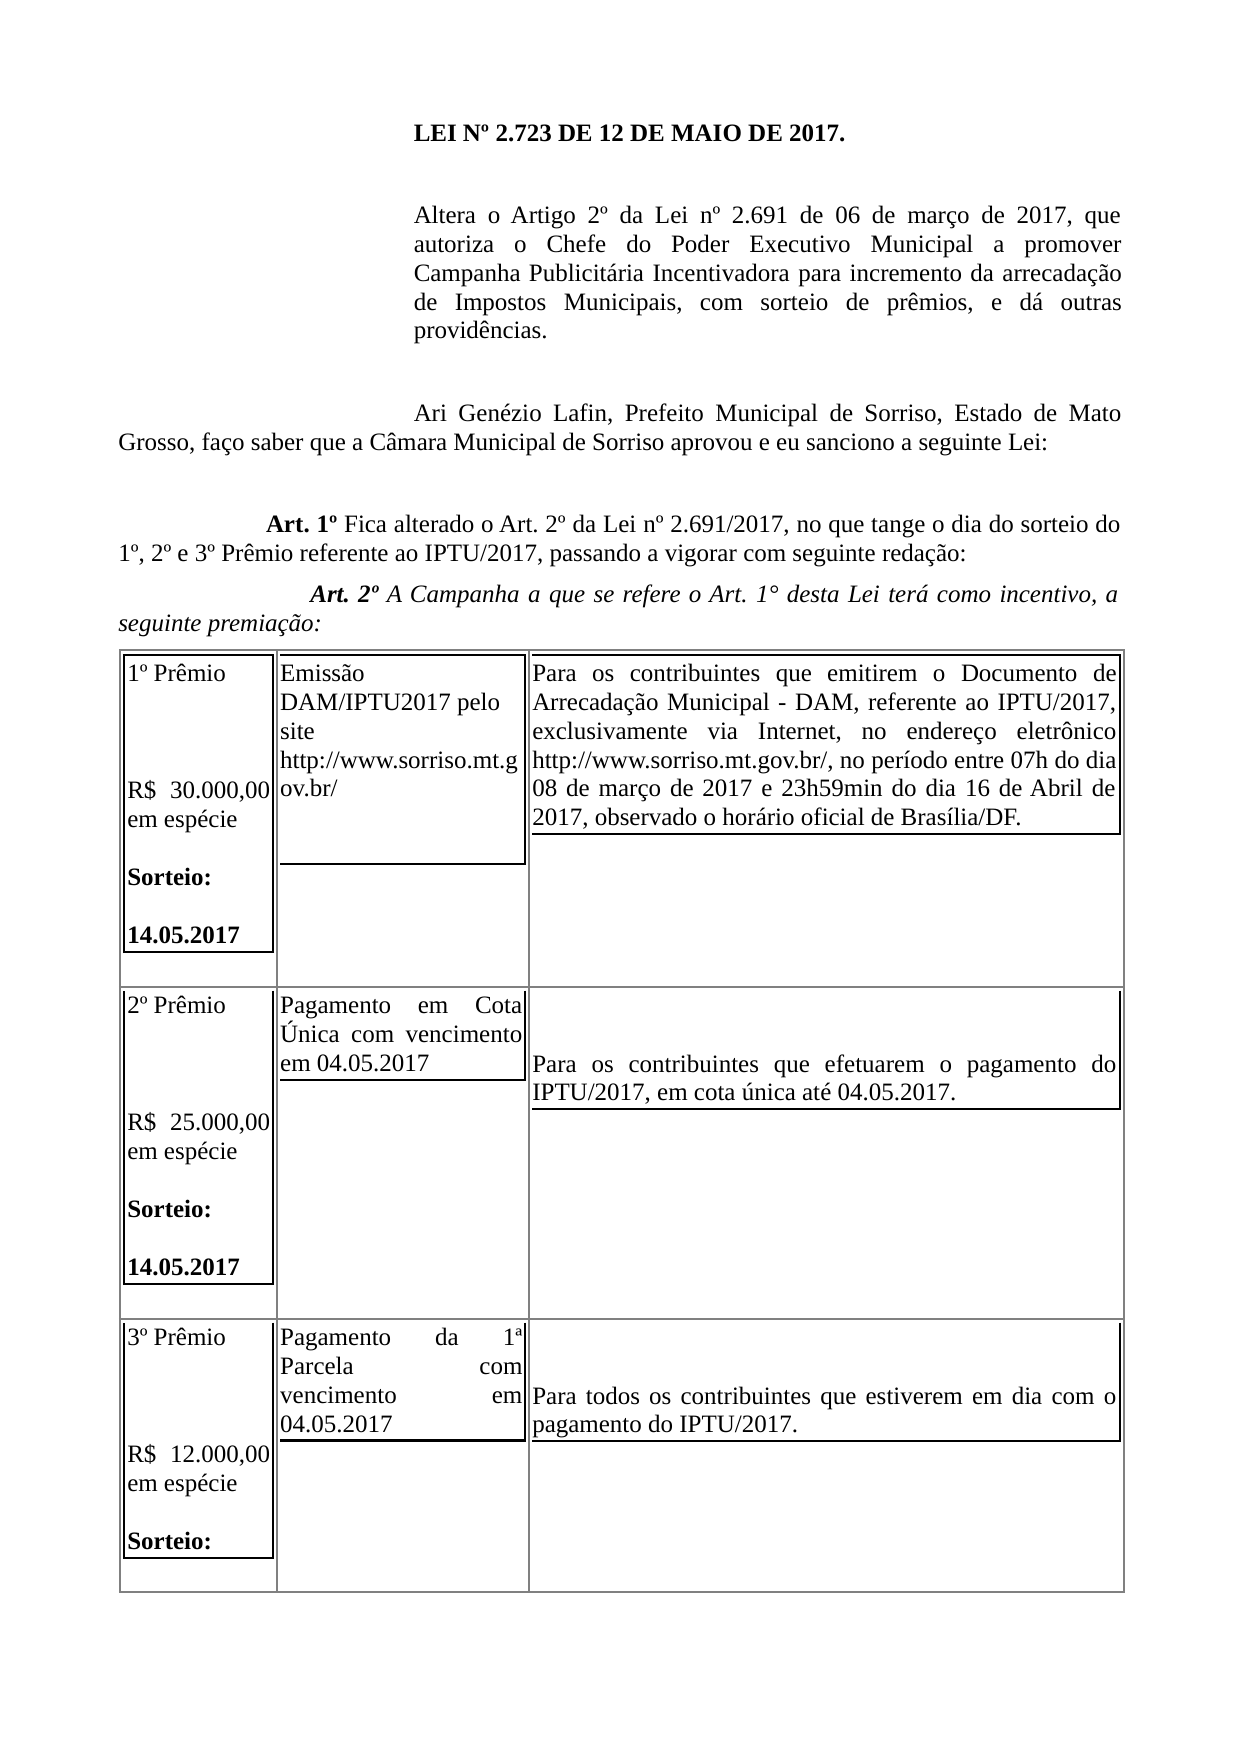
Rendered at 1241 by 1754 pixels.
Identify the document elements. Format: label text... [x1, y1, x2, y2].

table_cell Pagamento da 1ª Parcela com vencimento em 04.05.2017 [278, 1320, 528, 1591]
text Art. 1º Fica alterado o Art. 2º da Lei nº 2.691/2017, no que tange o dia do sorteio do 1º, 2º e 3º Prêmio referente ao IPTU/2017, passando a vigorar com seguinte redação: [118, 509, 1122, 567]
table_cell 3º Prêmio R$ 12.000,00 em espécie Sorteio: [121, 1320, 276, 1591]
text LEI Nº 2.723 DE 12 DE MAIO DE 2017. [413, 118, 1122, 147]
table_cell Para os contribuintes que efetuarem o pagamento do IPTU/2017, em cota única até 04.05.2017. [530, 988, 1123, 1317]
table_cell Para todos os contribuintes que estiverem em dia com o pagamento do IPTU/2017. [530, 1320, 1123, 1591]
table_cell 2º Prêmio R$ 25.000,00 em espécie Sorteio: 14.05.2017 [121, 988, 276, 1317]
table_header Para os contribuintes que emitirem o Documento de Arrecadação Municipal - DAM, referente ao IPTU/2017, exclusivamente via Internet, no endereço eletrônico http://www.sorriso.mt.gov.br/, no período entre 07h do dia 08 de março de 2017 e 23h59min do dia 16 de Abril de 2017, observado o horário oficial de Brasília/DF. [530, 651, 1123, 986]
table_header 1º Prêmio R$ 30.000,00 em espécie Sorteio: 14.05.2017 [121, 651, 276, 986]
table_cell Pagamento em Cota Única com vencimento em 04.05.2017 [278, 988, 528, 1317]
text Altera o Artigo 2º da Lei nº 2.691 de 06 de março de 2017, que autoriza o Chefe do Poder Executivo Municipal a promover Campanha Publicitária Incentivadora para incremento da arrecadação de Impostos Municipais, com sorteio de prêmios, e dá outras providências. [413, 201, 1122, 344]
table_header Emissão DAM/IPTU2017 pelo site http://www.sorriso.mt.gov.br/ [278, 651, 528, 986]
text Ari Genézio Lafin, Prefeito Municipal de Sorriso, Estado de Mato Grosso, faço saber que a Câmara Municipal de Sorriso aprovou e eu sanciono a seguinte Lei: [118, 398, 1122, 456]
text Art. 2º A Campanha a que se refere o Art. 1° desta Lei terá como incentivo, a seguinte premiação: [118, 579, 1122, 637]
